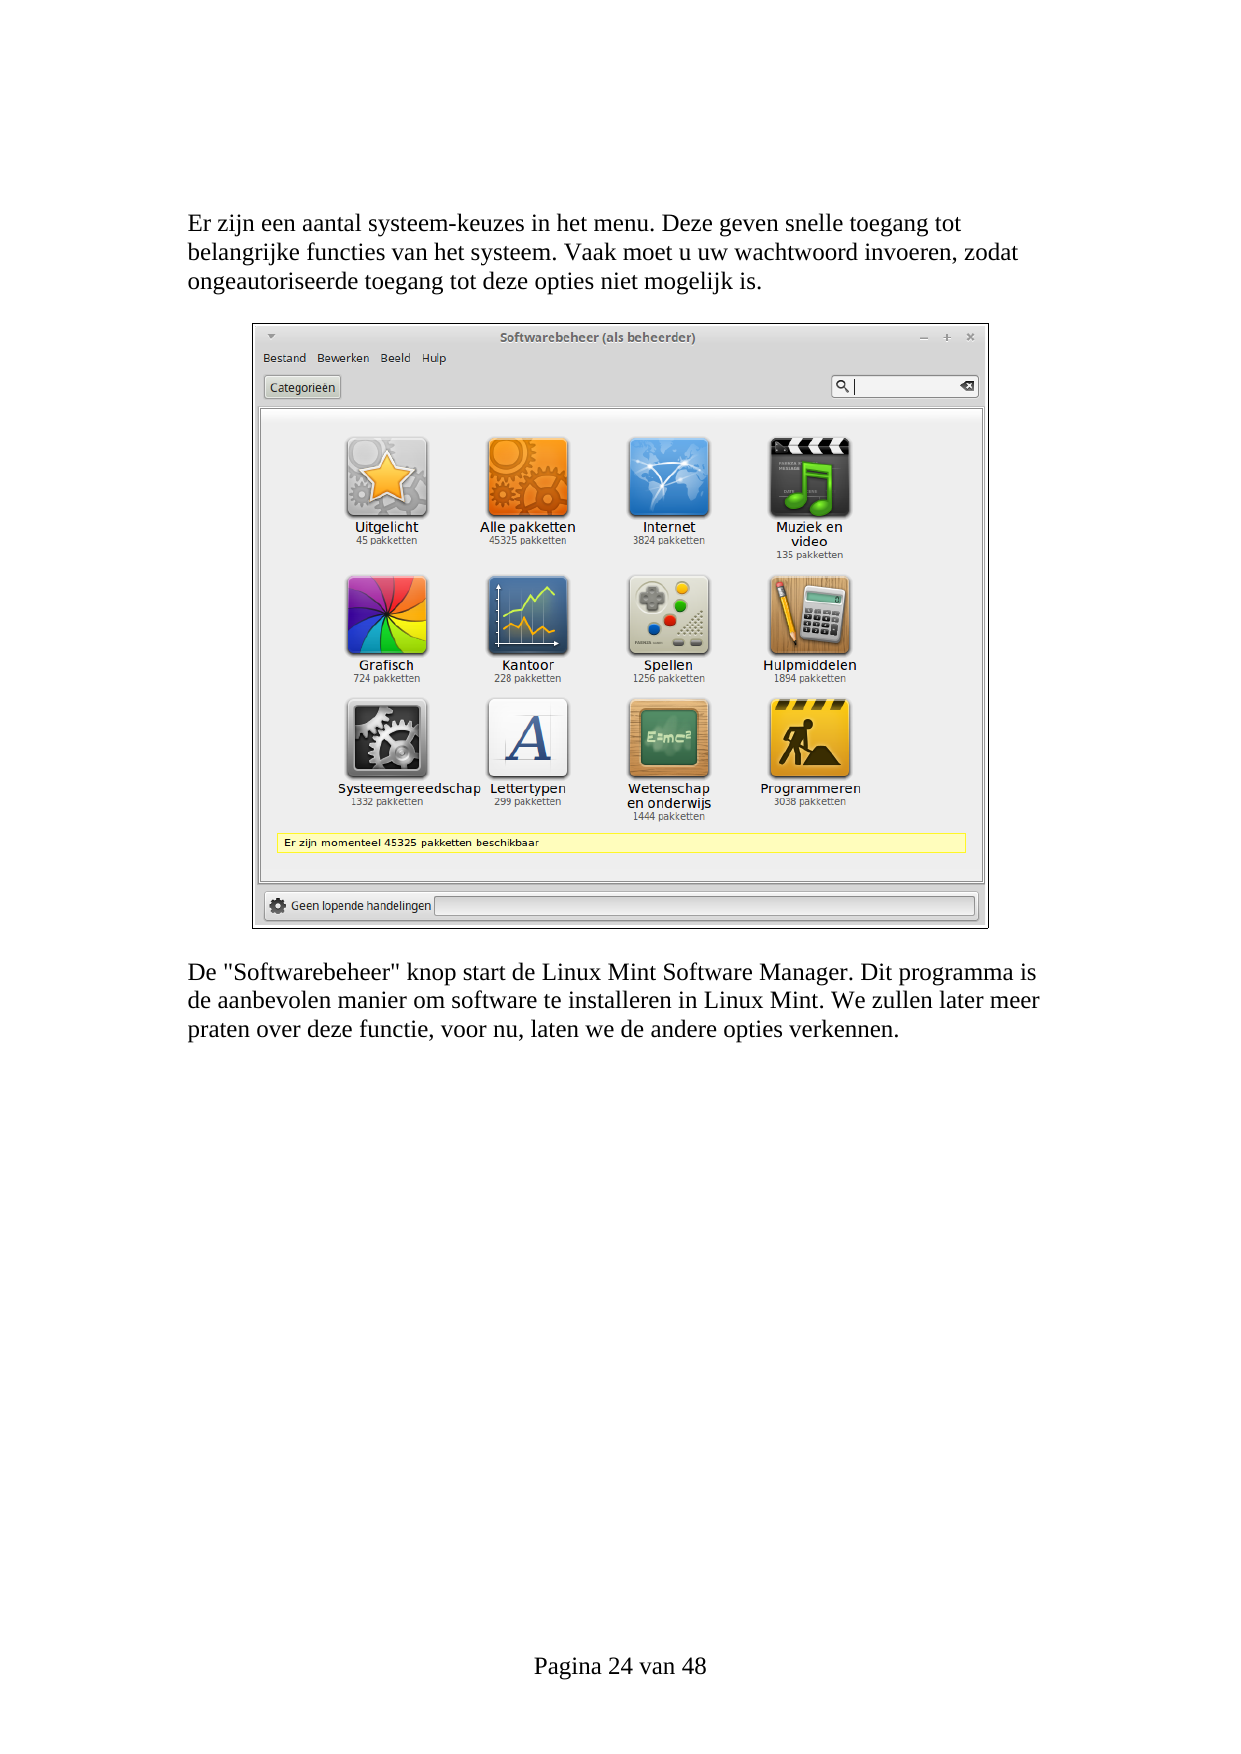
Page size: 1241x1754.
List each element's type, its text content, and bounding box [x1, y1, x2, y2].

picture [255, 326, 986, 925]
text Er zijn een aantal systeem-keuzes in het menu. Deze geven snelle toegang tot belangrijke functies van het systeem. Vaak moet u uw wachtwoord invoeren, zodat ongeautoriseerde toegang tot deze opties niet mogelijk is. [187, 208, 1053, 294]
text De "Softwarebeheer" knop start de Linux Mint Software Manager. Dit programma is de aanbevolen manier om software te installeren in Linux Mint. We zullen later meer praten over deze functie, voor nu, laten we de andere opties verkennen. [187, 957, 1053, 1043]
